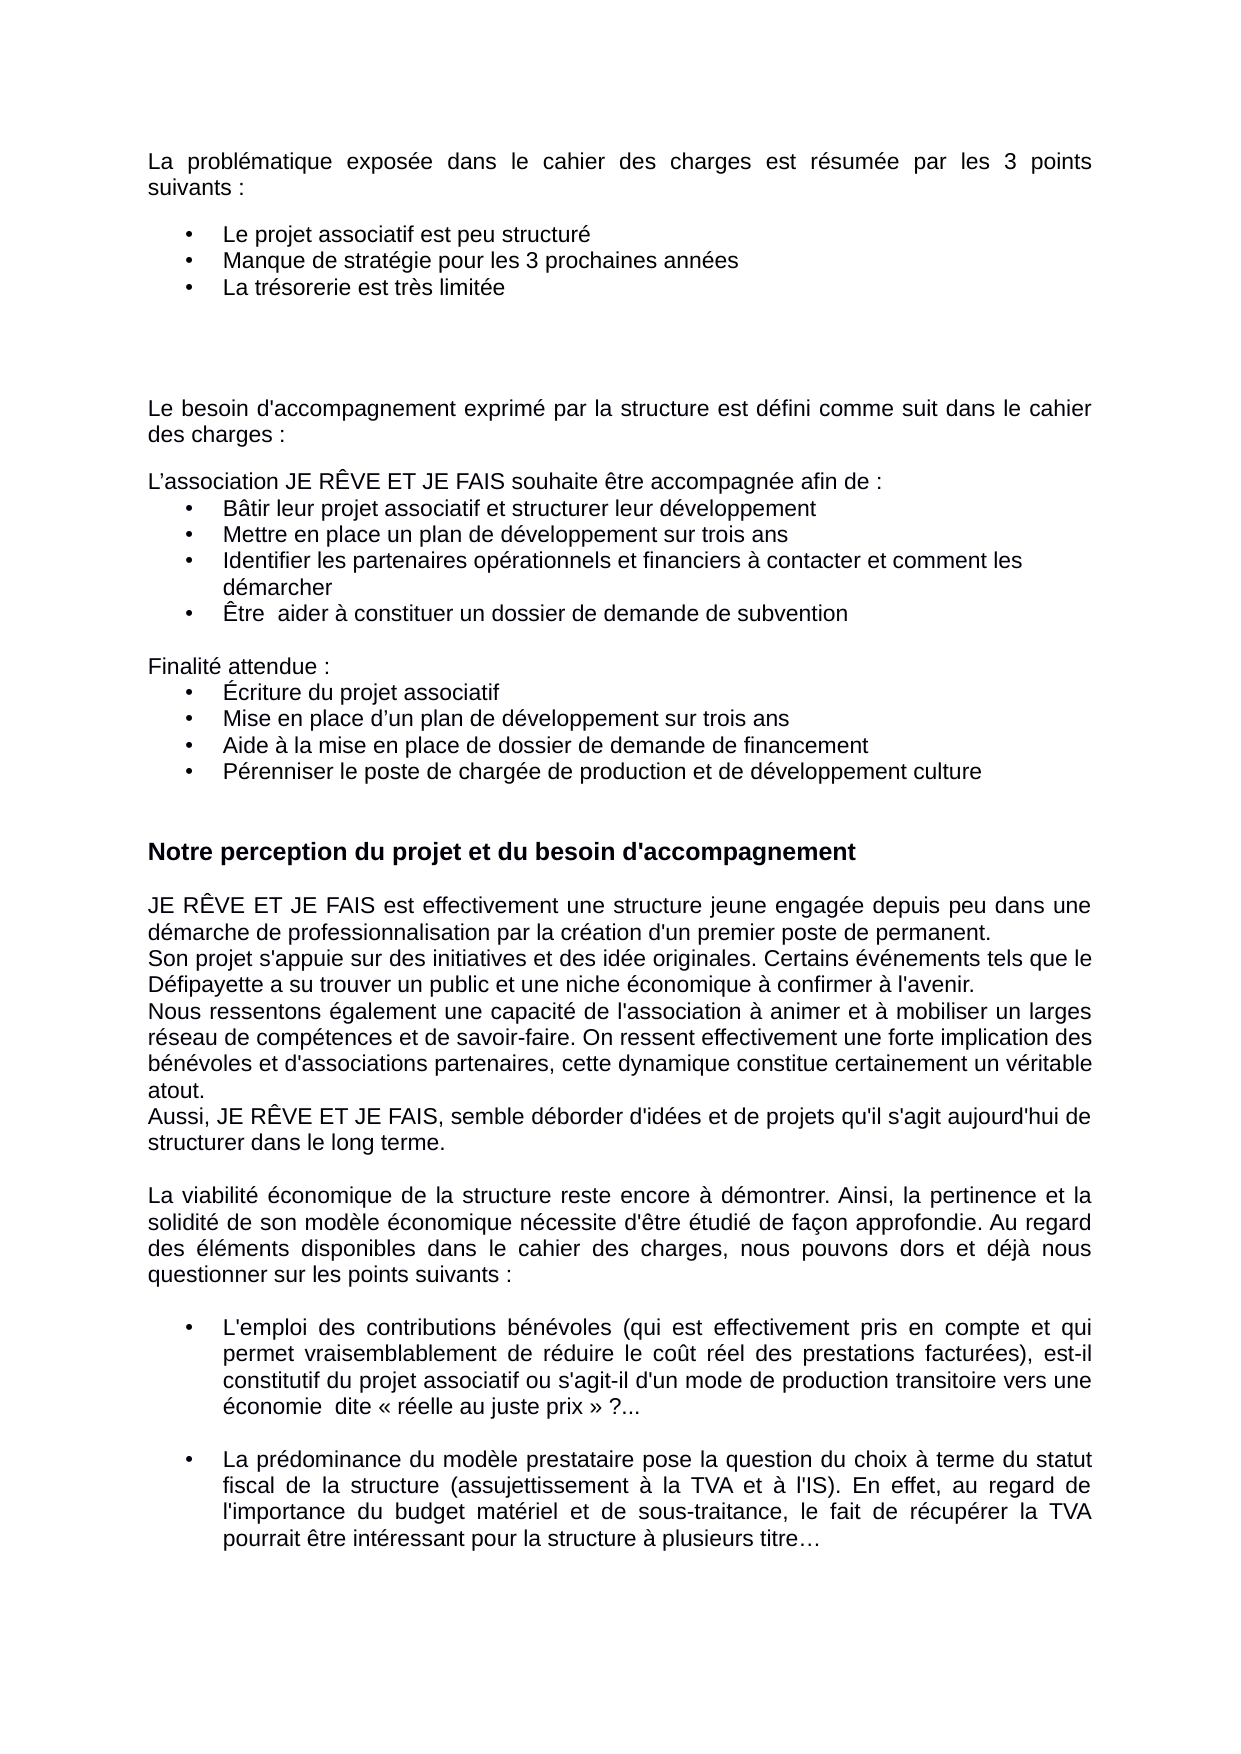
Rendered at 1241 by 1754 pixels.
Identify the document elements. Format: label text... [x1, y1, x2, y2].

list La prédominance du modèle prestataire pose la question du choix à terme du statut fiscal de la structure (assujettissement à la TVA et à l'IS). En effet, au regard de l'importance du budget matériel et de sous-traitance, le fait de récupérer la TVA pourrait être intéressant pour la structure à plusieurs titre… [185, 1446, 1093, 1551]
list Identifier les partenaires opérationnels et financiers à contacter et comment les démarcher [185, 547, 1093, 600]
text Nous ressentons également une capacité de l'association à animer et à mobiliser un larges réseau de compétences et de savoir-faire. On ressent effectivement une forte implication des bénévoles et d'associations partenaires, cette dynamique constitue certainement un véritable atout. [148, 998, 1093, 1103]
list Pérenniser le poste de chargée de production et de développement culture [185, 758, 1093, 784]
text La problématique exposée dans le cahier des charges est résumée par les 3 points suivants : [148, 148, 1093, 200]
list La trésorerie est très limitée [185, 274, 1093, 300]
list Mettre en place un plan de développement sur trois ans [185, 521, 1093, 547]
list Aide à la mise en place de dossier de demande de financement [185, 732, 1093, 758]
list Mise en place d’un plan de développement sur trois ans [185, 705, 1093, 732]
text Le besoin d'accompagnement exprimé par la structure est défini comme suit dans le cahier des charges : [148, 394, 1093, 447]
text Aussi, JE RÊVE ET JE FAIS, semble déborder d'idées et de projets qu'il s'agit aujourd'hui de structurer dans le long terme. [148, 1103, 1093, 1156]
list Manque de stratégie pour les 3 prochaines années [185, 247, 1093, 274]
list Écriture du projet associatif [185, 679, 1093, 705]
list Le projet associatif est peu structuré [185, 221, 1093, 247]
text La viabilité économique de la structure reste encore à démontrer. Ainsi, la pertinence et la solidité de son modèle économique nécessite d'être étudié de façon approfondie. Au regard des éléments disponibles dans le cahier des charges, nous pouvons dors et déjà nous questionner sur les points suivants : [148, 1182, 1093, 1287]
list Bâtir leur projet associatif et structurer leur développement [185, 494, 1093, 521]
list L'emploi des contributions bénévoles (qui est effectivement pris en compte et qui permet vraisemblablement de réduire le coût réel des prestations facturées), est-il constitutif du projet associatif ou s'agit-il d'un mode de production transitoire vers une économie dite « réelle au juste prix » ?... [185, 1314, 1093, 1419]
text Finalité attendue : [148, 653, 1093, 679]
text L’association JE RÊVE ET JE FAIS souhaite être accompagnée afin de : [148, 468, 1093, 494]
text Notre perception du projet et du besoin d'accompagnement [148, 837, 1093, 866]
text JE RÊVE ET JE FAIS est effectivement une structure jeune engagée depuis peu dans une démarche de professionnalisation par la création d'un premier poste de permanent. [148, 892, 1093, 945]
list Être aider à constituer un dossier de demande de subvention [185, 600, 1093, 626]
text Son projet s'appuie sur des initiatives et des idée originales. Certains événements tels que le Défipayette a su trouver un public et une niche économique à confirmer à l'avenir. [148, 945, 1093, 998]
